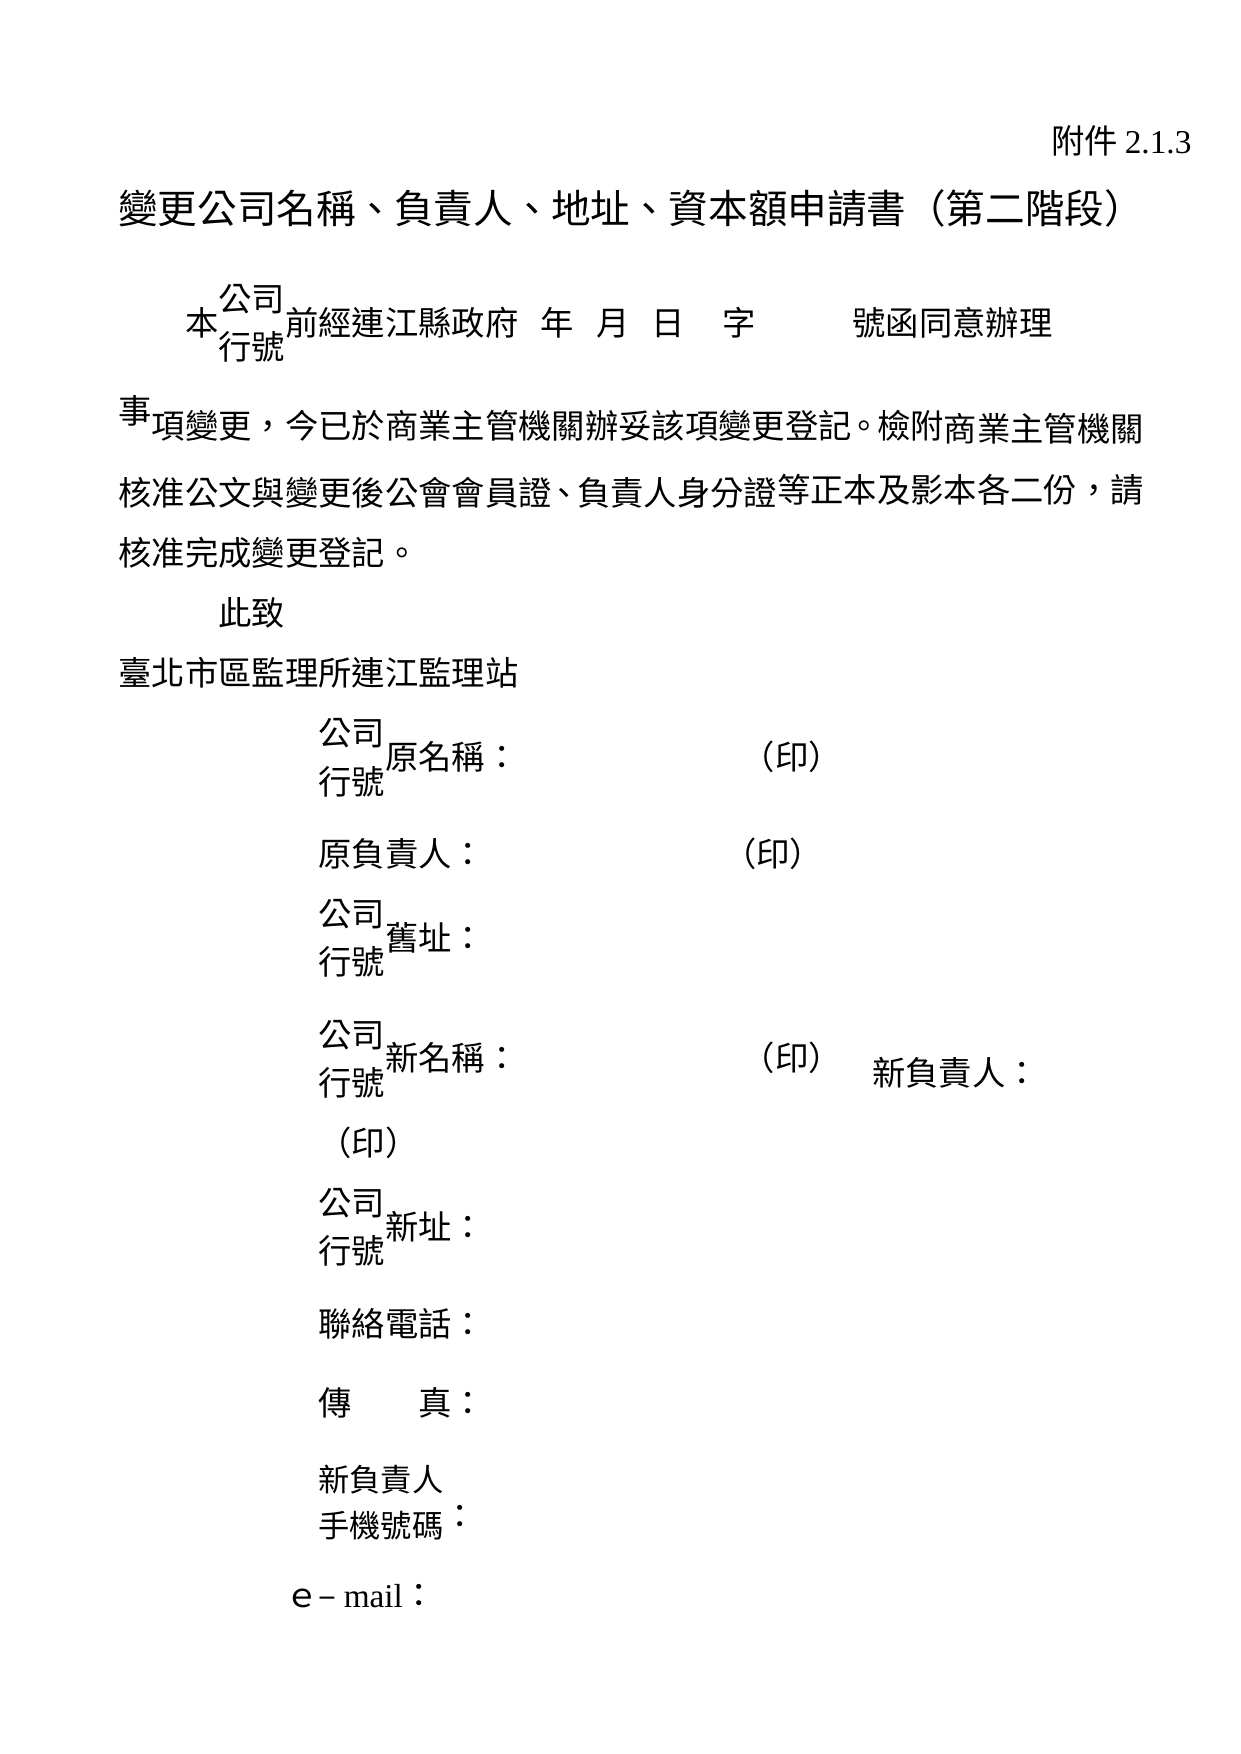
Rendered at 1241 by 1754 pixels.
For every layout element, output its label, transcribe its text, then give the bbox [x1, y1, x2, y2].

text 傳 真： [118, 1377, 1144, 1425]
text 公司行號原名稱： （印） [318, 707, 1144, 804]
text 公司行號舊址： [318, 888, 1144, 984]
text ｅ– mail： [118, 1568, 1144, 1617]
text 本公司行號前經連江縣政府 年 月 日 字 號函同意辦理 事項變更，今已於商業主管機關辦妥該項變更登記。檢附商業主管機關核准公文與變更後公會會員證、負責人身分證等正本及影本各二份，請核准完成變更登記。 [118, 273, 1144, 575]
text 聯絡電話： [118, 1298, 1144, 1346]
text 原負責人： （印） [318, 828, 1144, 876]
text 附件2.1.3 [1038, 114, 1204, 163]
text 公司行號新名稱： （印） 新負責人： （印） [318, 1008, 1144, 1165]
text 變更公司名稱、負責人、地址、資本額申請書（第二階段） [118, 169, 1144, 244]
text 此致 [118, 587, 1144, 635]
text 公司行號新址： [118, 1177, 1144, 1273]
text 新負責人手機號碼： [118, 1456, 1144, 1546]
text 臺北市區監理所連江監理站 [118, 647, 1144, 695]
